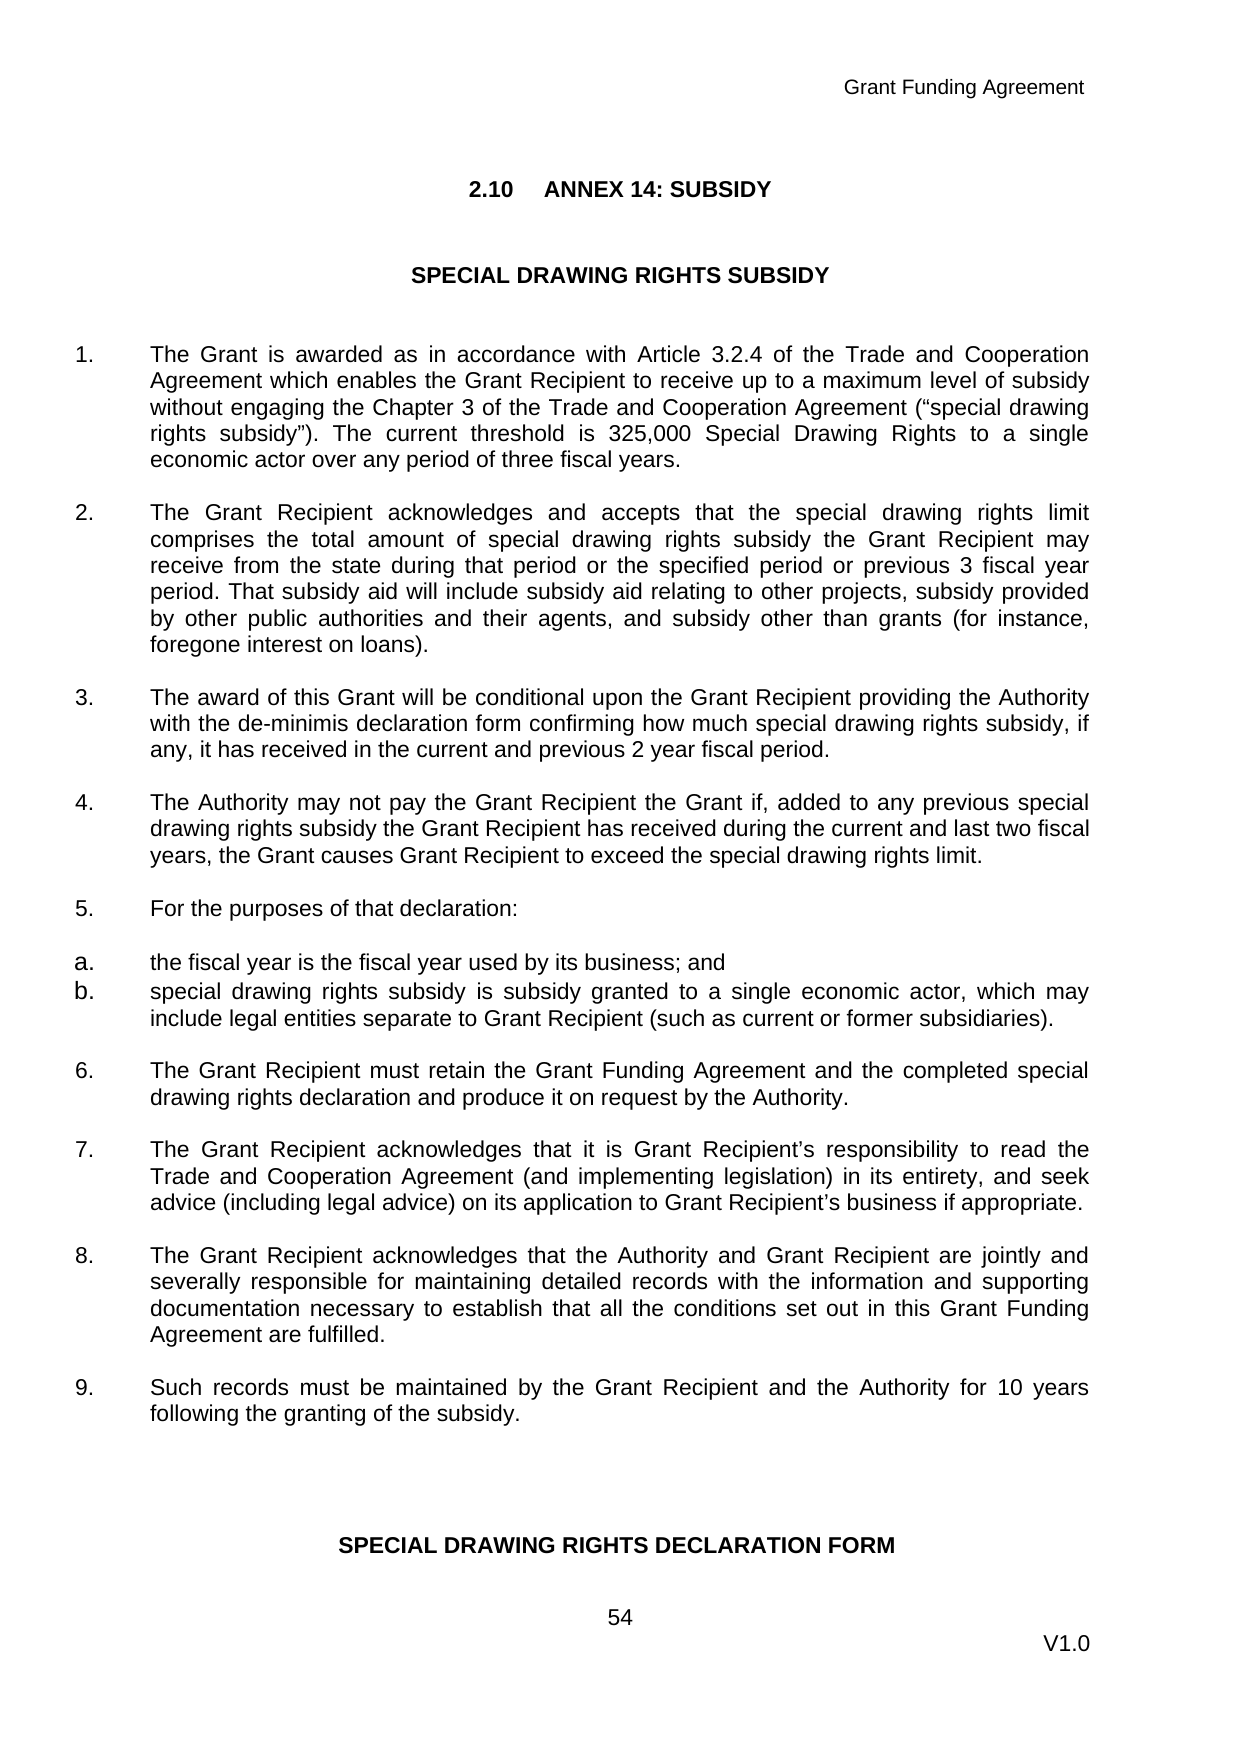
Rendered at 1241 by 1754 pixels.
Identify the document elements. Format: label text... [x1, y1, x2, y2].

list The Grant Recipient acknowledges and accepts that the special drawing rights limit comprises the total amount of special drawing rights subsidy the Grant Recipient may receive from the state during that period or the specified period or previous 3 fiscal year period. That subsidy aid will include subsidy aid relating to other projects, subsidy provided by other public authorities and their agents, and subsidy other than grants (for instance, foregone interest on loans). [75, 499, 1090, 657]
list special drawing rights subsidy is subsidy granted to a single economic actor, which may include legal entities separate to Grant Recipient (such as current or former subsidiaries). [74, 976, 1090, 1031]
list The Grant Recipient acknowledges that the Authority and Grant Recipient are jointly and severally responsible for maintaining detailed records with the information and supporting documentation necessary to establish that all the conditions set out in this Grant Funding Agreement are fulfilled. [75, 1242, 1090, 1347]
list The Grant Recipient must retain the Grant Funding Agreement and the completed special drawing rights declaration and produce it on request by the Authority. [75, 1057, 1090, 1110]
list The award of this Grant will be conditional upon the Grant Recipient providing the Authority with the de-minimis declaration form confirming how much special drawing rights subsidy, if any, it has received in the current and previous 2 year fiscal period. [75, 684, 1090, 763]
text SPECIAL DRAWING RIGHTS DECLARATION FORM [150, 1532, 1090, 1558]
text SPECIAL DRAWING RIGHTS SUBSIDY [150, 262, 1090, 288]
list Such records must be maintained by the Grant Recipient and the Authority for 10 years following the granting of the subsidy. [75, 1374, 1090, 1426]
list For the purposes of that declaration: [75, 894, 1090, 921]
list The Grant Recipient acknowledges that it is Grant Recipient’s responsibility to read the Trade and Cooperation Agreement (and implementing legislation) in its entirety, and seek advice (including legal advice) on its application to Grant Recipient’s business if appropriate. [75, 1136, 1090, 1216]
list the fiscal year is the fiscal year used by its business; and [74, 947, 1090, 976]
list The Authority may not pay the Grant Recipient the Grant if, added to any previous special drawing rights subsidy the Grant Recipient has received during the current and last two fiscal years, the Grant causes Grant Recipient to exceed the special drawing rights limit. [75, 789, 1090, 868]
subtitle ANNEX 14: SUBSIDY [150, 176, 1090, 203]
list The Grant is awarded as in accordance with Article 3.2.4 of the Trade and Cooperation Agreement which enables the Grant Recipient to receive up to a maximum level of subsidy without engaging the Chapter 3 of the Trade and Cooperation Agreement (“special drawing rights subsidy”). The current threshold is 325,000 Special Drawing Rights to a single economic actor over any period of three fiscal years. [75, 341, 1090, 473]
